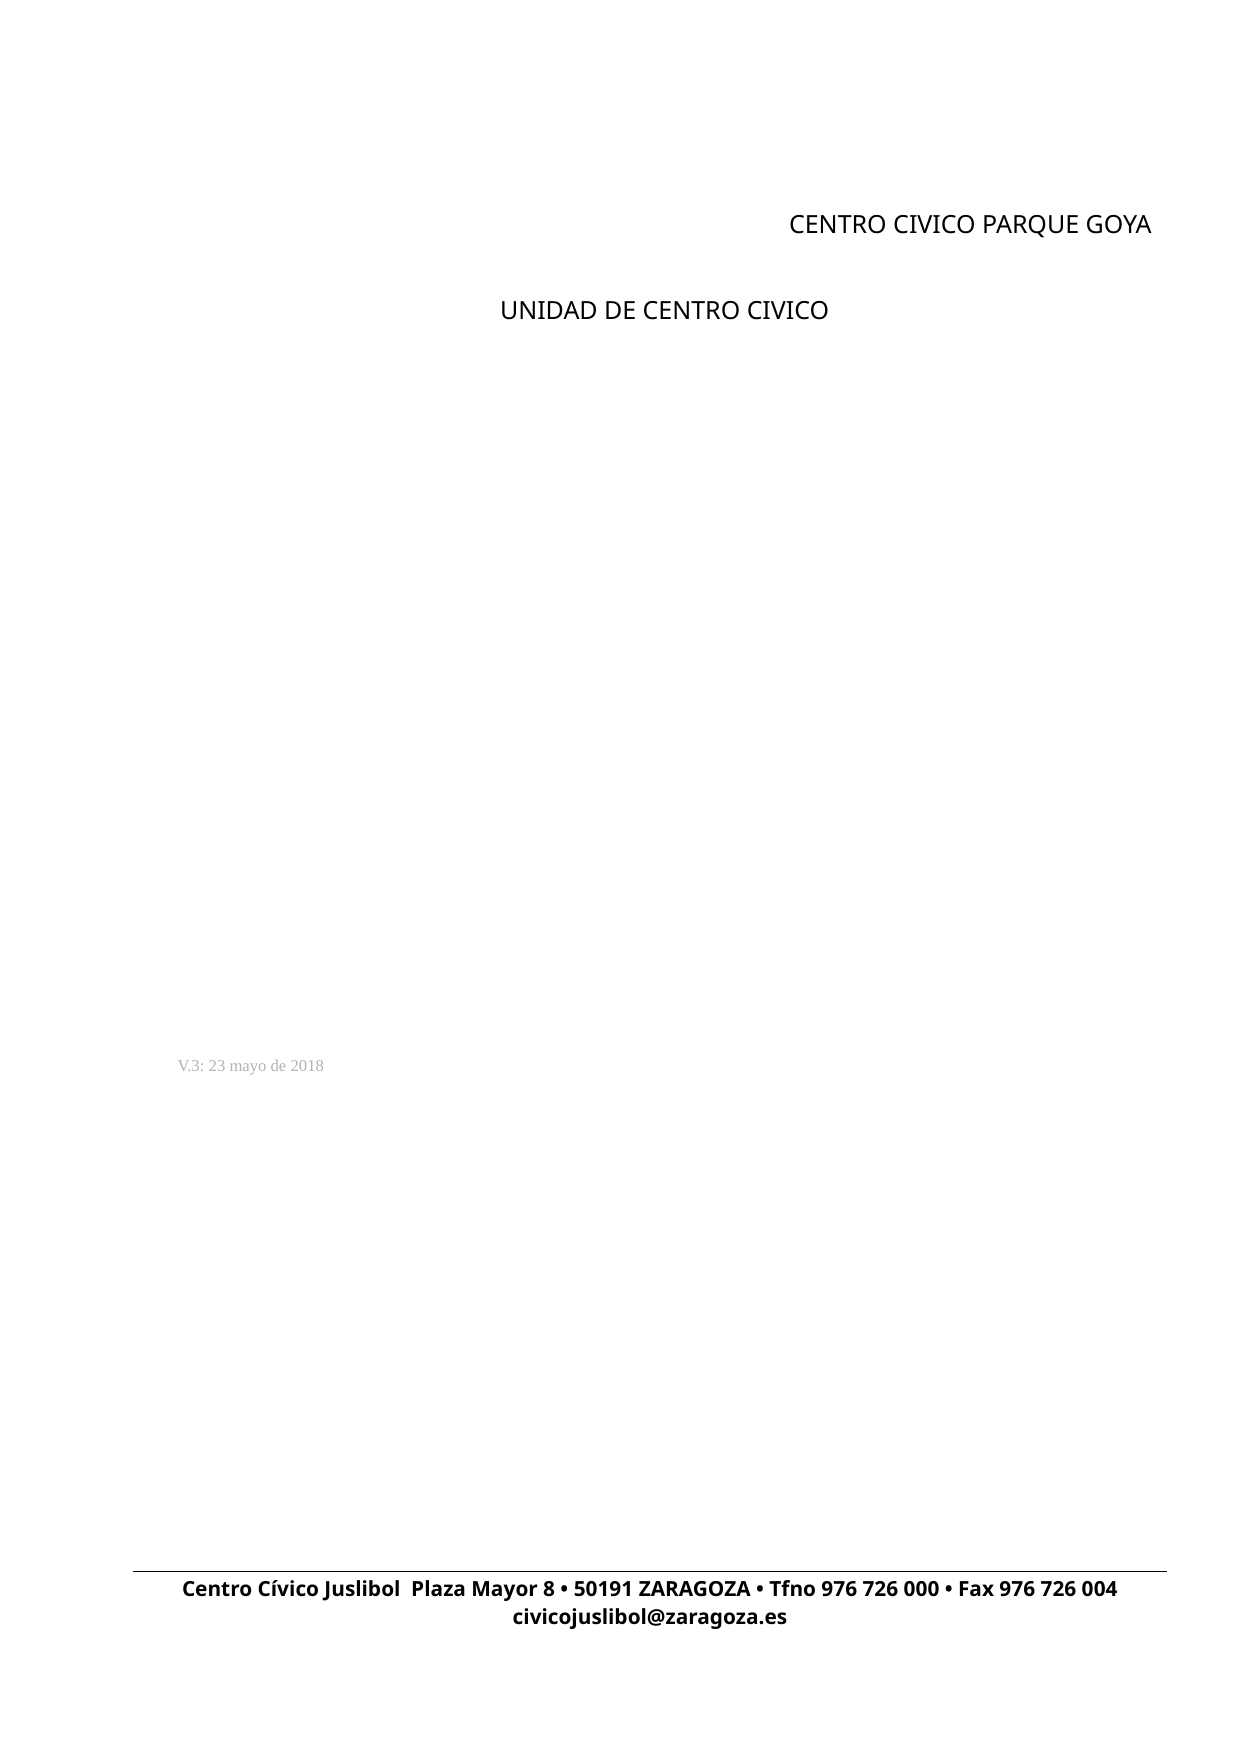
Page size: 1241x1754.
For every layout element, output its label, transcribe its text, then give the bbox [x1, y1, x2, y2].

text V.3: 23 mayo de 2018 [177, 1056, 1152, 1075]
text UNIDAD DE CENTRO CIVICO [177, 292, 1152, 326]
